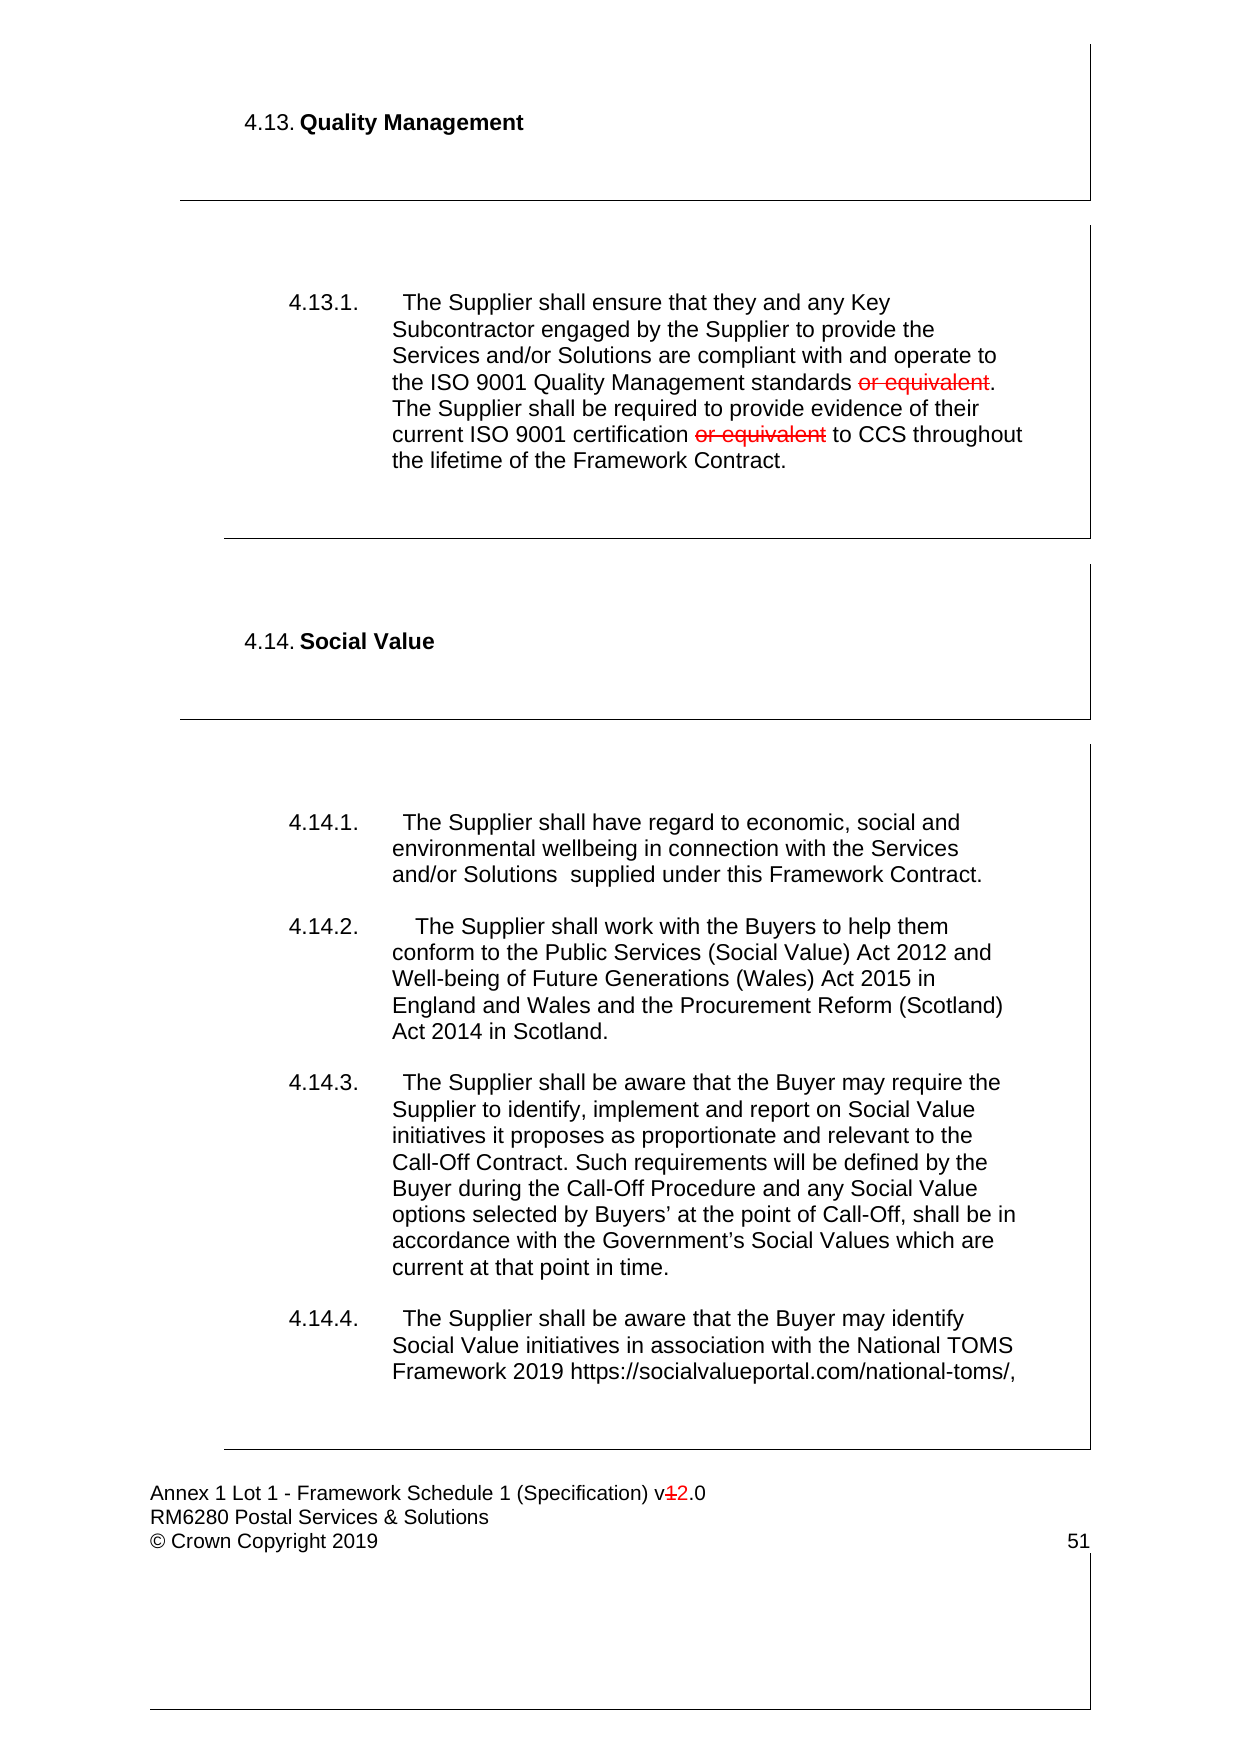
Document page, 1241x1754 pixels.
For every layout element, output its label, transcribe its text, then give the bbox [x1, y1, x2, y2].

list Quality Management [179, 44, 1090, 200]
list The Supplier shall be aware that the Buyer may require the Supplier to identify, implement and report on Social Value initiatives it proposes as proportionate and relevant to the Call-Off Contract. Such requirements will be defined by the Buyer during the Call-Off Procedure and any Social Value options selected by Buyers’ at the point of Call-Off, shall be in accordance with the Government’s Social Values which are current at that point in time. [224, 1005, 1091, 1241]
list The Supplier shall be aware that the Buyer may identify Social Value initiatives in association with the National TOMS Framework 2019 https://socialvalueportal.com/national-toms/, other published frameworks or, independent initiatives unique and specific to that Buyer. [224, 1241, 1091, 1449]
list The Supplier shall ensure that they and any Key Subcontractor engaged by the Supplier to provide the Services and/or Solutions are compliant with and operate to the ISO 9001 Quality Management standards or equivalent. The Supplier shall be required to provide evidence of their current ISO 9001 certification or equivalent to CCS throughout the lifetime of the Framework Contract. [224, 225, 1090, 538]
list The Supplier shall have regard to economic, social and environmental wellbeing in connection with the Services and/or Solutions supplied under this Framework Contract. [224, 744, 1090, 848]
list Social Value [179, 563, 1091, 719]
list The Supplier shall work with the Buyers to help them conform to the Public Services (Social Value) Act 2012 and Well-being of Future Generations (Wales) Act 2015 in England and Wales and the Procurement Reform (Scotland) Act 2014 in Scotland. [224, 848, 1091, 1005]
